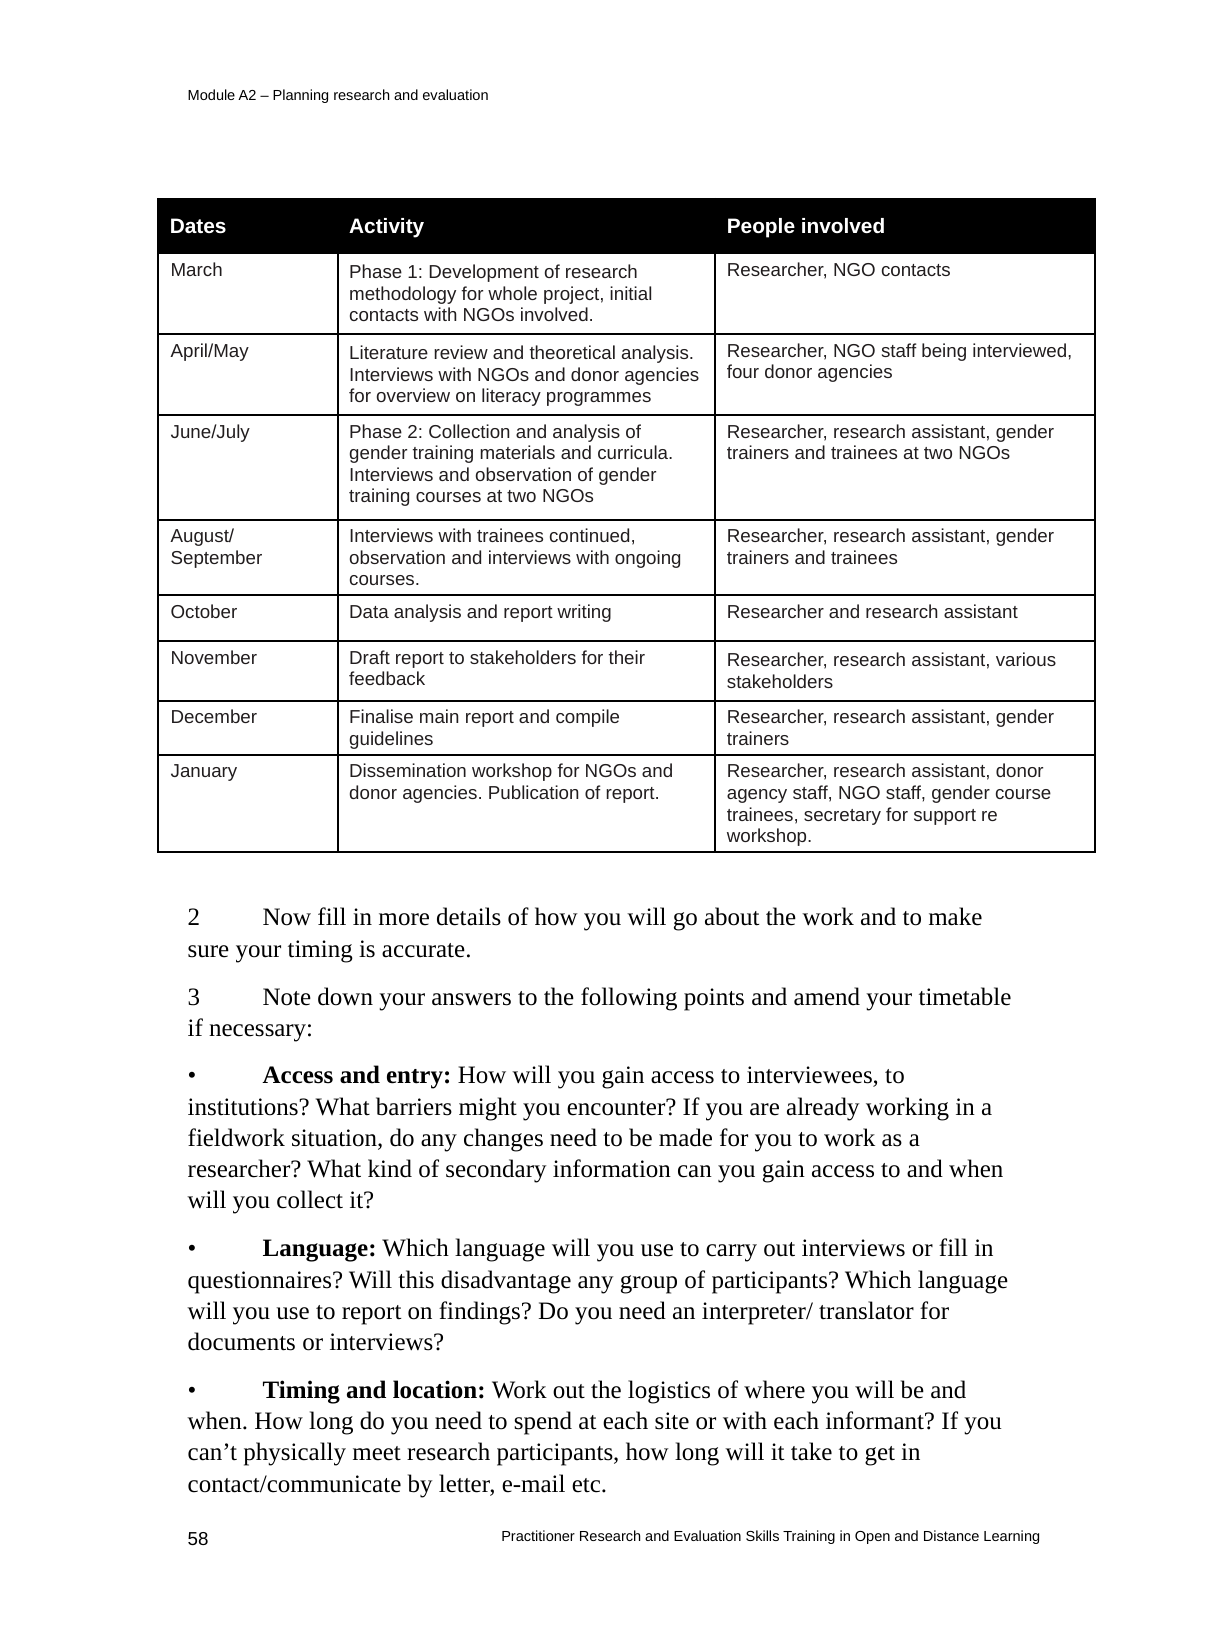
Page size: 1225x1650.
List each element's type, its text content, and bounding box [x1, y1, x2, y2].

text • Timing and location: Work out the logistics of where you will be and when. How long do you need to spend at each site or with each informant? If you can’t physically meet research participants, how long will it take to get in contact/communicate by letter, e-mail etc. [187, 1373, 1012, 1498]
table_header Dates [159, 200, 337, 252]
table_cell Researcher and research assistant [716, 596, 1094, 640]
table_cell Researcher, NGO staff being interviewed, four donor agencies [716, 335, 1094, 414]
table_cell Researcher, research assistant, donor agency staff, NGO staff, gender course trainees, secretary for support re workshop. [716, 756, 1094, 851]
text • Language: Which language will you use to carry out interviews or fill in questionnaires? Will this disadvantage any group of participants? Which language will you use to report on findings? Do you need an interpreter/ translator for documents or interviews? [187, 1232, 1012, 1357]
table_cell Researcher, research assistant, various stakeholders [716, 642, 1094, 699]
table_cell January [159, 756, 337, 851]
table_cell December [159, 702, 337, 754]
table_cell October [159, 596, 337, 640]
table_cell June/July [159, 416, 337, 518]
table_cell Dissemination workshop for NGOs and donor agencies. Publication of report. [339, 756, 714, 851]
table_header Activity [339, 200, 714, 252]
table_cell Phase 2: Collection and analysis of gender training materials and curricula. Interviews and observation of gender training courses at two NGOs [339, 416, 714, 518]
table_cell Literature review and theoretical analysis. Interviews with NGOs and donor agencies for overview on literacy programmes [339, 335, 714, 414]
table_cell November [159, 642, 337, 699]
table_cell Researcher, research assistant, gender trainers and trainees at two NGOs [716, 416, 1094, 518]
table_cell March [159, 254, 337, 333]
table_cell Phase 1: Development of research methodology for whole project, initial contacts with NGOs involved. [339, 254, 714, 333]
table_cell Draft report to stakeholders for their feedback [339, 642, 714, 699]
table_header People involved [716, 200, 1094, 252]
table_cell Researcher, NGO contacts [716, 254, 1094, 333]
table_cell April/May [159, 335, 337, 414]
table_cell Interviews with trainees continued, observation and interviews with ongoing courses. [339, 521, 714, 594]
table_cell Researcher, research assistant, gender trainers and trainees [716, 521, 1094, 594]
text 2 Now fill in more details of how you will go about the work and to make sure your timing is accurate. [187, 901, 1012, 963]
table_cell Researcher, research assistant, gender trainers [716, 702, 1094, 754]
table_cell Data analysis and report writing [339, 596, 714, 640]
table_cell August/September [159, 521, 337, 594]
text 3 Note down your answers to the following points and amend your timetable if necessary: [187, 980, 1012, 1042]
text • Access and entry: How will you gain access to interviewees, to institutions? What barriers might you encounter? If you are already working in a fieldwork situation, do any changes need to be made for you to work as a researcher? What kind of secondary information can you gain access to and when will you collect it? [187, 1059, 1012, 1215]
table_cell Finalise main report and compile guidelines [339, 702, 714, 754]
